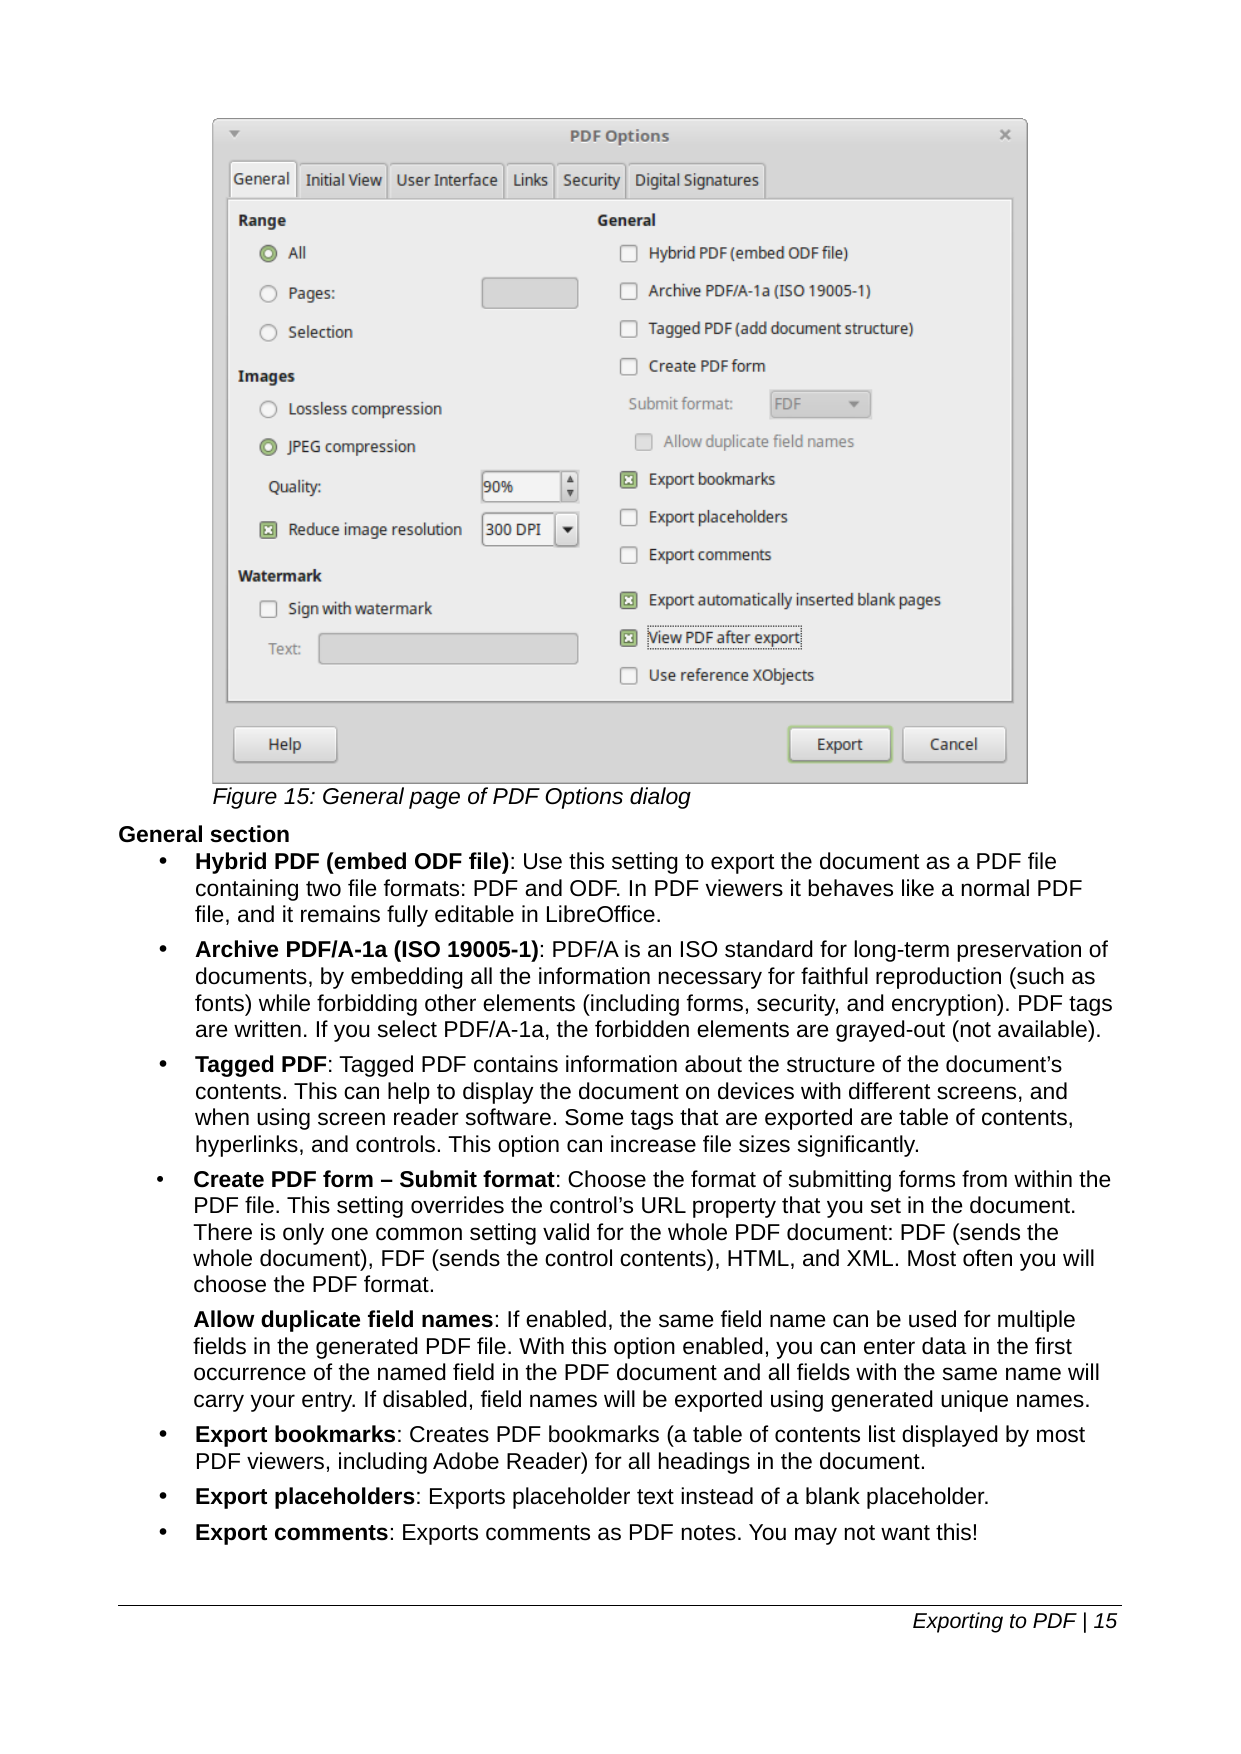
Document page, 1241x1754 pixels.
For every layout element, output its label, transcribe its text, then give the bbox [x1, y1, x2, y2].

list Hybrid PDF (embed ODF file): Use this setting to export the document as a PDF file containing two file formats: PDF and ODF. In PDF viewers it behaves like a normal PDF file, and it remains fully editable in LibreOffice. [156, 848, 1122, 927]
list Export comments: Exports comments as PDF notes. You may not want this! [156, 1518, 1122, 1545]
list Tagged PDF: Tagged PDF contains information about the structure of the document’s contents. This can help to display the document on devices with different screens, and when using screen reader software. Some tags that are exported are table of contents, hyperlinks, and controls. This option can increase file sizes significantly. [156, 1051, 1122, 1157]
text General section [118, 821, 1122, 848]
picture [212, 118, 1028, 784]
list Allow duplicate field names: If enabled, the same field name can be used for multiple fields in the generated PDF file. With this option enabled, you can enter data in the first occurrence of the named field in the PDF document and all fields with the same name will carry your entry. If disabled, field names will be exported using generated unique names. [156, 1306, 1122, 1412]
list Create PDF form – Submit format: Choose the format of submitting forms from within the PDF file. This setting overrides the control’s URL property that you set in the document. There is only one common setting valid for the whole PDF document: PDF (sends the whole document), FDF (sends the control contents), HTML, and XML. Most often you will choose the PDF format. [156, 1166, 1122, 1298]
list Archive PDF/A-1a (ISO 19005-1): PDF/A is an ISO standard for long-term preservation of documents, by embedding all the information necessary for faithful reproduction (such as fonts) while forbidding other elements (including forms, security, and encryption). PDF tags are written. If you select PDF/A-1a, the forbidden elements are grayed-out (not available). [156, 936, 1122, 1042]
text Figure 15: General page of PDF Options dialog [212, 784, 1028, 809]
list Export placeholders: Exports placeholder text instead of a blank placeholder. [156, 1483, 1122, 1510]
list Export bookmarks: Creates PDF bookmarks (a table of contents list displayed by most PDF viewers, including Adobe Reader) for all headings in the document. [156, 1421, 1122, 1474]
